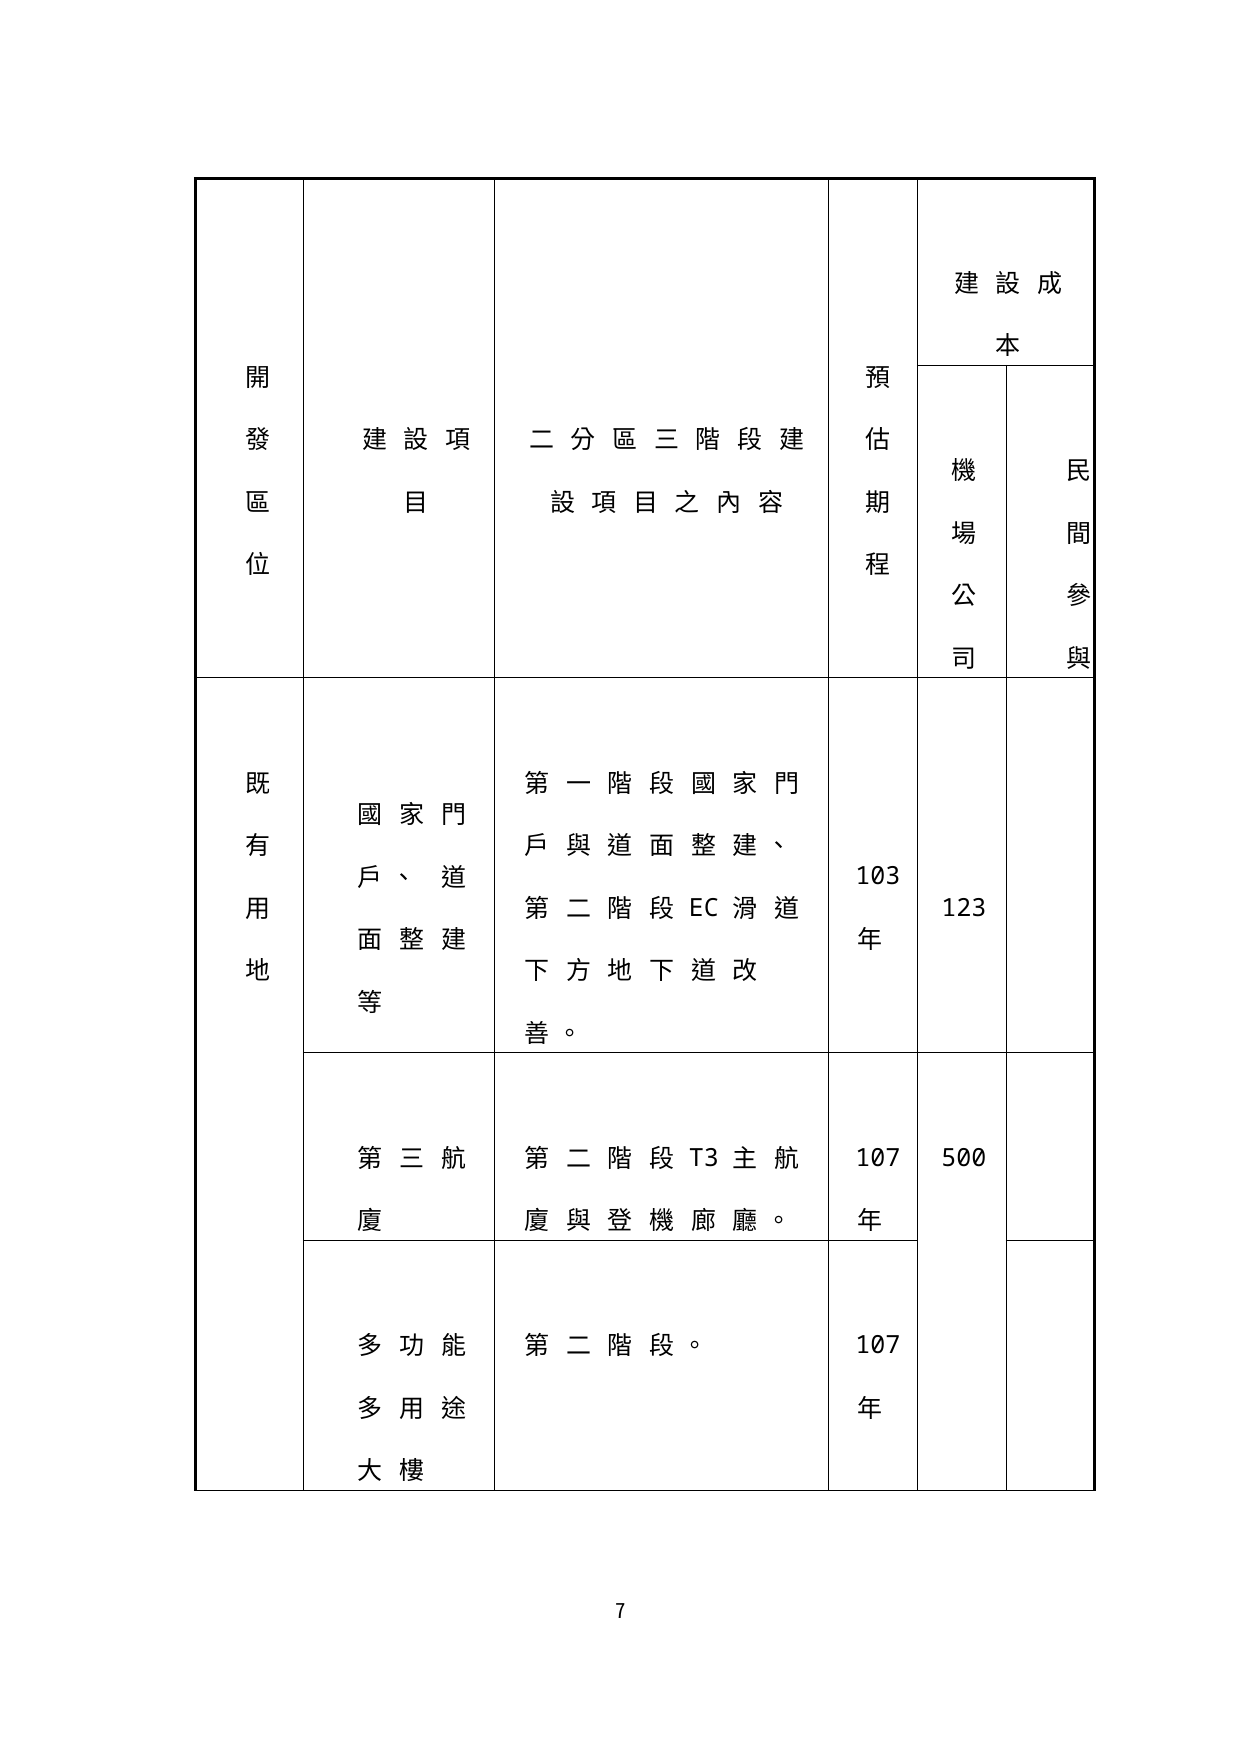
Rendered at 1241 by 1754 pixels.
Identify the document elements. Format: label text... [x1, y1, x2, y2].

table_header 建設成本 [918, 180, 1093, 365]
table_cell 500 [918, 1053, 1006, 1490]
table_cell 107年 [829, 1053, 917, 1240]
table_header 預估期程 [829, 180, 917, 677]
table_cell 第三航廈 [304, 1053, 494, 1240]
table_cell 103年 [829, 678, 917, 1052]
table_cell 民間參與 [1007, 366, 1093, 677]
table_header 開發區位 [197, 180, 303, 677]
table_cell [1007, 1241, 1093, 1490]
table_header 建設項目 [304, 180, 494, 677]
table_cell 第二階段T3主航廈與登機廊廳。 [495, 1053, 828, 1240]
table_cell 機場公司 [918, 366, 1006, 677]
table_cell 第一階段國家門戶與道面整建、第二階段EC滑道下方地下道改善。 [495, 678, 828, 1052]
table_cell 123 [918, 678, 1006, 1052]
table_header 二分區三階段建設項目之內容 [495, 180, 828, 677]
table_cell 國家門戶、道面整建等 [304, 678, 494, 1052]
table_cell 多功能多用途大樓 [304, 1241, 494, 1490]
table_cell 107年 [829, 1241, 917, 1490]
table_cell 既有 用地 [197, 678, 303, 1490]
table_cell [1007, 1053, 1093, 1240]
table_cell 第二階段。 [495, 1241, 828, 1490]
table_cell [1007, 678, 1093, 1052]
